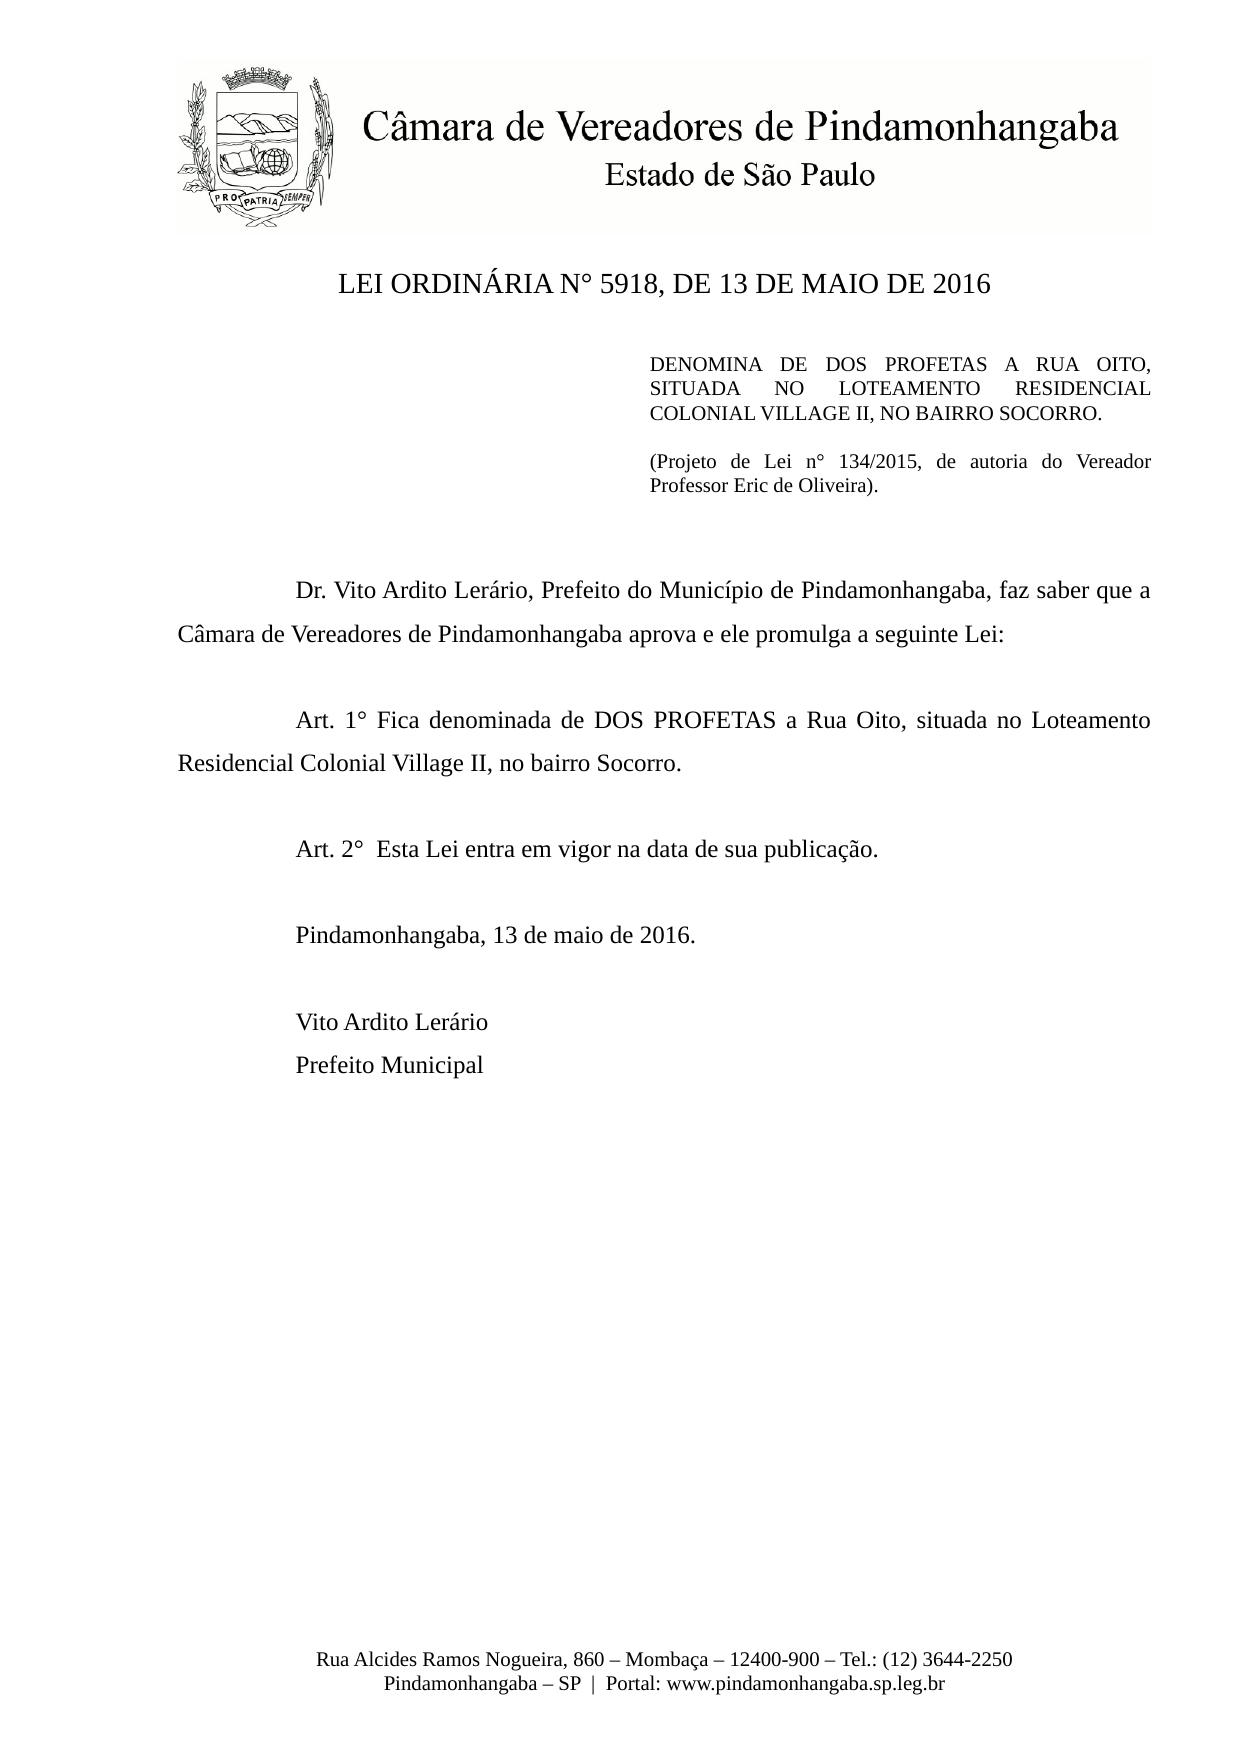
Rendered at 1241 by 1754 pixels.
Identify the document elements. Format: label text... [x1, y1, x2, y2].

text Pindamonhangaba, 13 de maio de 2016. [177, 921, 1152, 949]
text DENOMINA DE DOS PROFETAS A RUA OITO, SITUADA NO LOTEAMENTO RESIDENCIAL COLONIAL VILLAGE II, NO BAIRRO SOCORRO. [649, 352, 1152, 424]
text (Projeto de Lei n° 134/2015, de autoria do Vereador Professor Eric de Oliveira). [649, 448, 1152, 497]
text Vito Ardito Lerário [177, 1007, 1152, 1036]
text Art. 2° Esta Lei entra em vigor na data de sua publicação. [177, 834, 1152, 863]
text Prefeito Municipal [177, 1050, 1152, 1079]
text Art. 1° Fica denominada de DOS PROFETAS a Rua Oito, situada no Loteamento Residencial Colonial Village II, no bairro Socorro. [177, 705, 1152, 777]
text LEI ORDINÁRIA N° 5918, de 13 de maio de 2016 [177, 266, 1152, 299]
text Dr. Vito Ardito Lerário, Prefeito do Município de Pindamonhangaba, faz saber que a Câmara de Vereadores de Pindamonhangaba aprova e ele promulga a seguinte Lei: [177, 576, 1152, 647]
picture [177, 59, 1152, 236]
